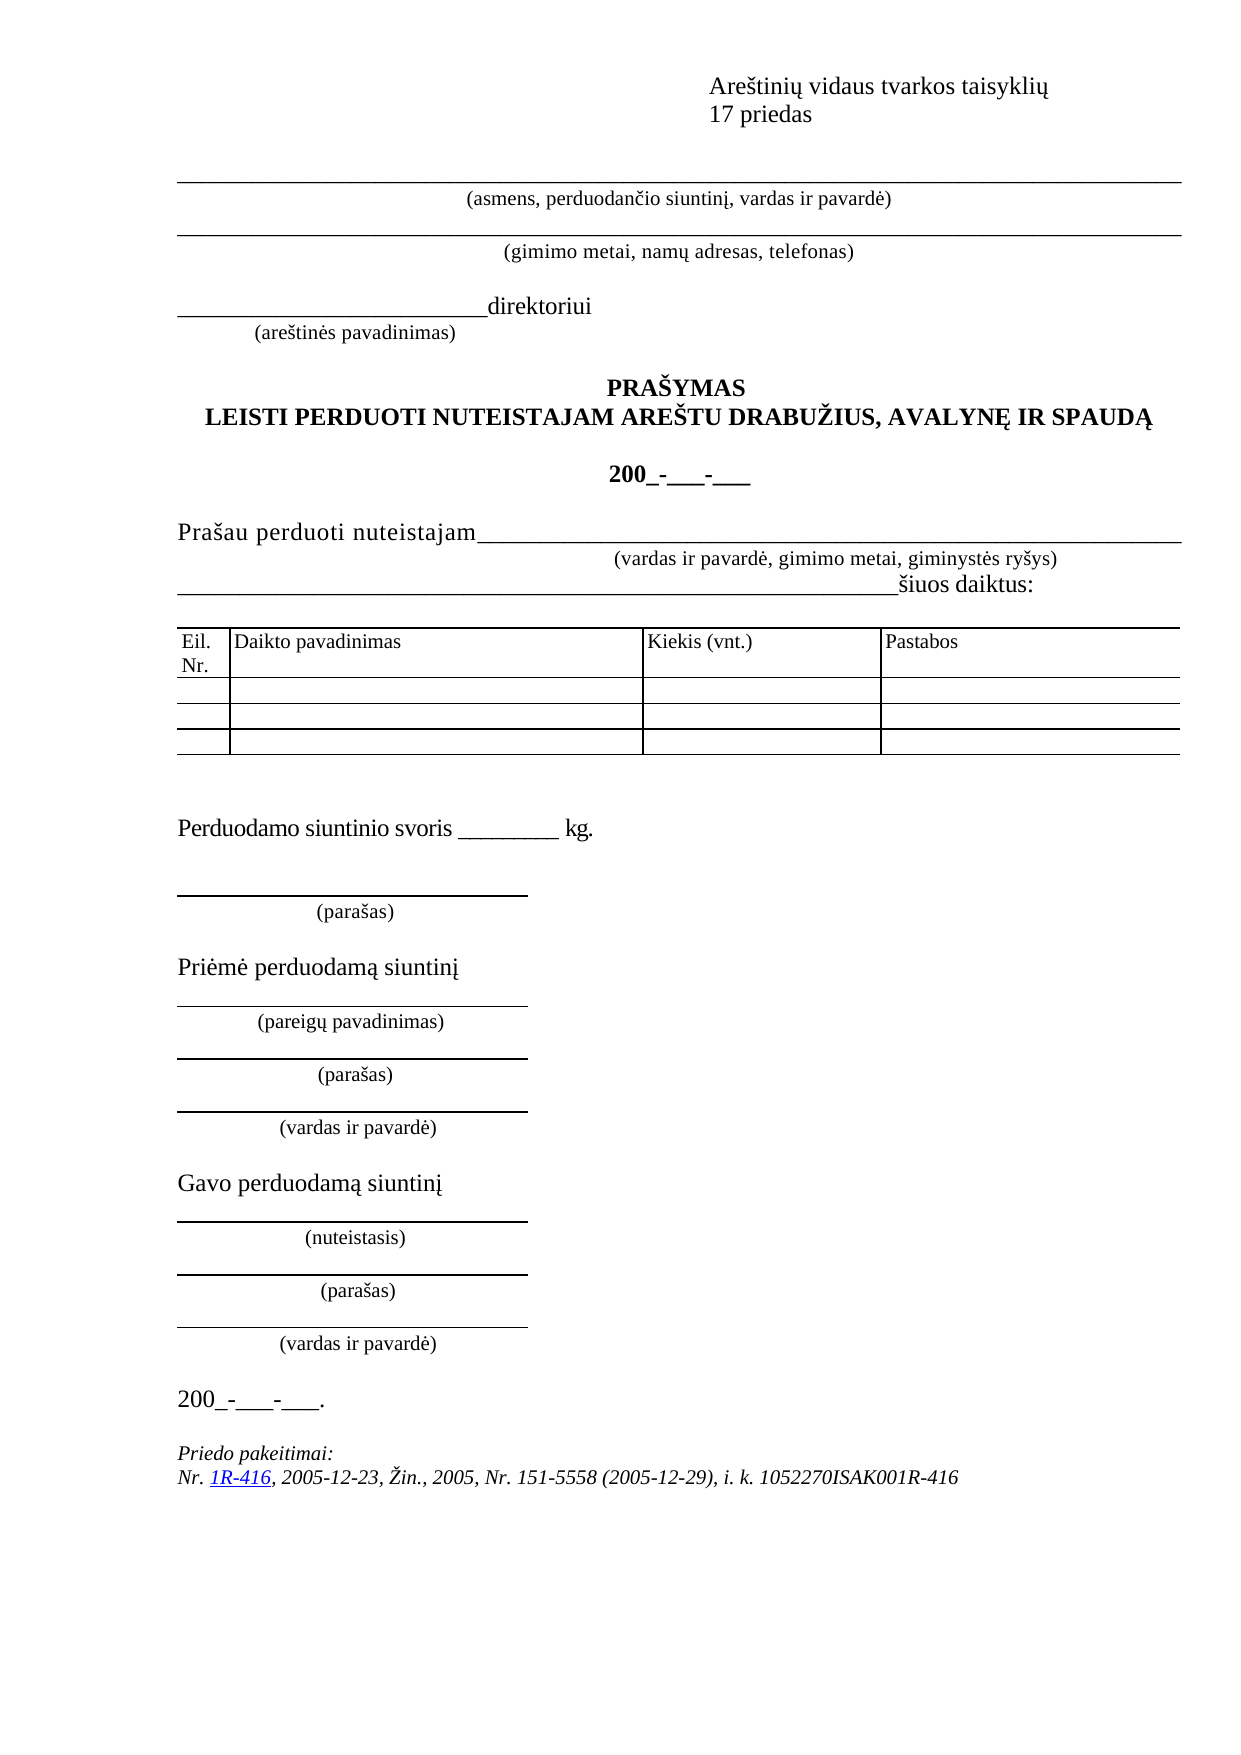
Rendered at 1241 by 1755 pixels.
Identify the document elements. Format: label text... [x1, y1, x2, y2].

text (areštinės pavadinimas) [177, 320, 1181, 344]
text Priėmė perduodamą siuntinį [177, 952, 1181, 981]
text (parašas) [177, 899, 1181, 923]
text (vardas ir pavardė) [177, 1115, 1181, 1139]
table_cell [177, 678, 229, 702]
table_header Daikto pavadinimas [231, 629, 642, 677]
text (parašas) [177, 1278, 1181, 1302]
text 200_-___-___ [177, 459, 1181, 488]
table_cell [177, 704, 229, 728]
table_cell [644, 730, 880, 754]
table_cell [644, 678, 880, 702]
table_header Pastabos [882, 629, 1180, 677]
table_cell [231, 704, 642, 728]
table_cell [177, 730, 229, 754]
table_cell [644, 704, 880, 728]
text 200_-___-___. [177, 1384, 1181, 1412]
text Perduodamo siuntinio svoris kg. [177, 813, 1181, 841]
text Nr. 1R-416, 2005-12-23, Žin., 2005, Nr. 151-5558 (2005-12-29), i. k. 1052270ISAK001R-416 [177, 1465, 1181, 1489]
table_header Kiekis (vnt.) [644, 629, 880, 677]
table_cell [882, 678, 1180, 702]
text (gimimo metai, namų adresas, telefonas) [177, 239, 1181, 263]
text (asmens, perduodančio siuntinį, vardas ir pavardė) [177, 186, 1181, 210]
text Prašau perduoti nuteistajam [177, 517, 1181, 546]
text Priedo pakeitimai: [177, 1441, 1181, 1465]
text (vardas ir pavardė, gimimo metai, giminystės ryšys) [177, 546, 1181, 569]
table_cell [882, 704, 1180, 728]
text __ šiuos daiktus: [177, 569, 1181, 598]
text 17 priedas [177, 99, 1181, 128]
text (pareigų pavadinimas) [177, 1009, 1181, 1033]
table_header Eil. Nr. [177, 629, 229, 677]
text Gavo perduodamą siuntinį [177, 1168, 1181, 1196]
table_cell [231, 678, 642, 702]
text Areštinių vidaus tvarkos taisyklių [177, 71, 1181, 99]
text (parašas) [177, 1062, 1181, 1086]
table_cell [882, 730, 1180, 754]
text LEISTI PERDUOTI NUTEISTAJAM AREŠTU DRABUŽIUS, AVALYNĘ IR SPAUDĄ [177, 402, 1181, 431]
text PRAŠYMAS [177, 373, 1181, 402]
text _ direktoriui [177, 291, 1181, 320]
text (vardas ir pavardė) [177, 1331, 1181, 1355]
text (nuteistasis) [177, 1225, 1181, 1249]
table_cell [231, 730, 642, 754]
